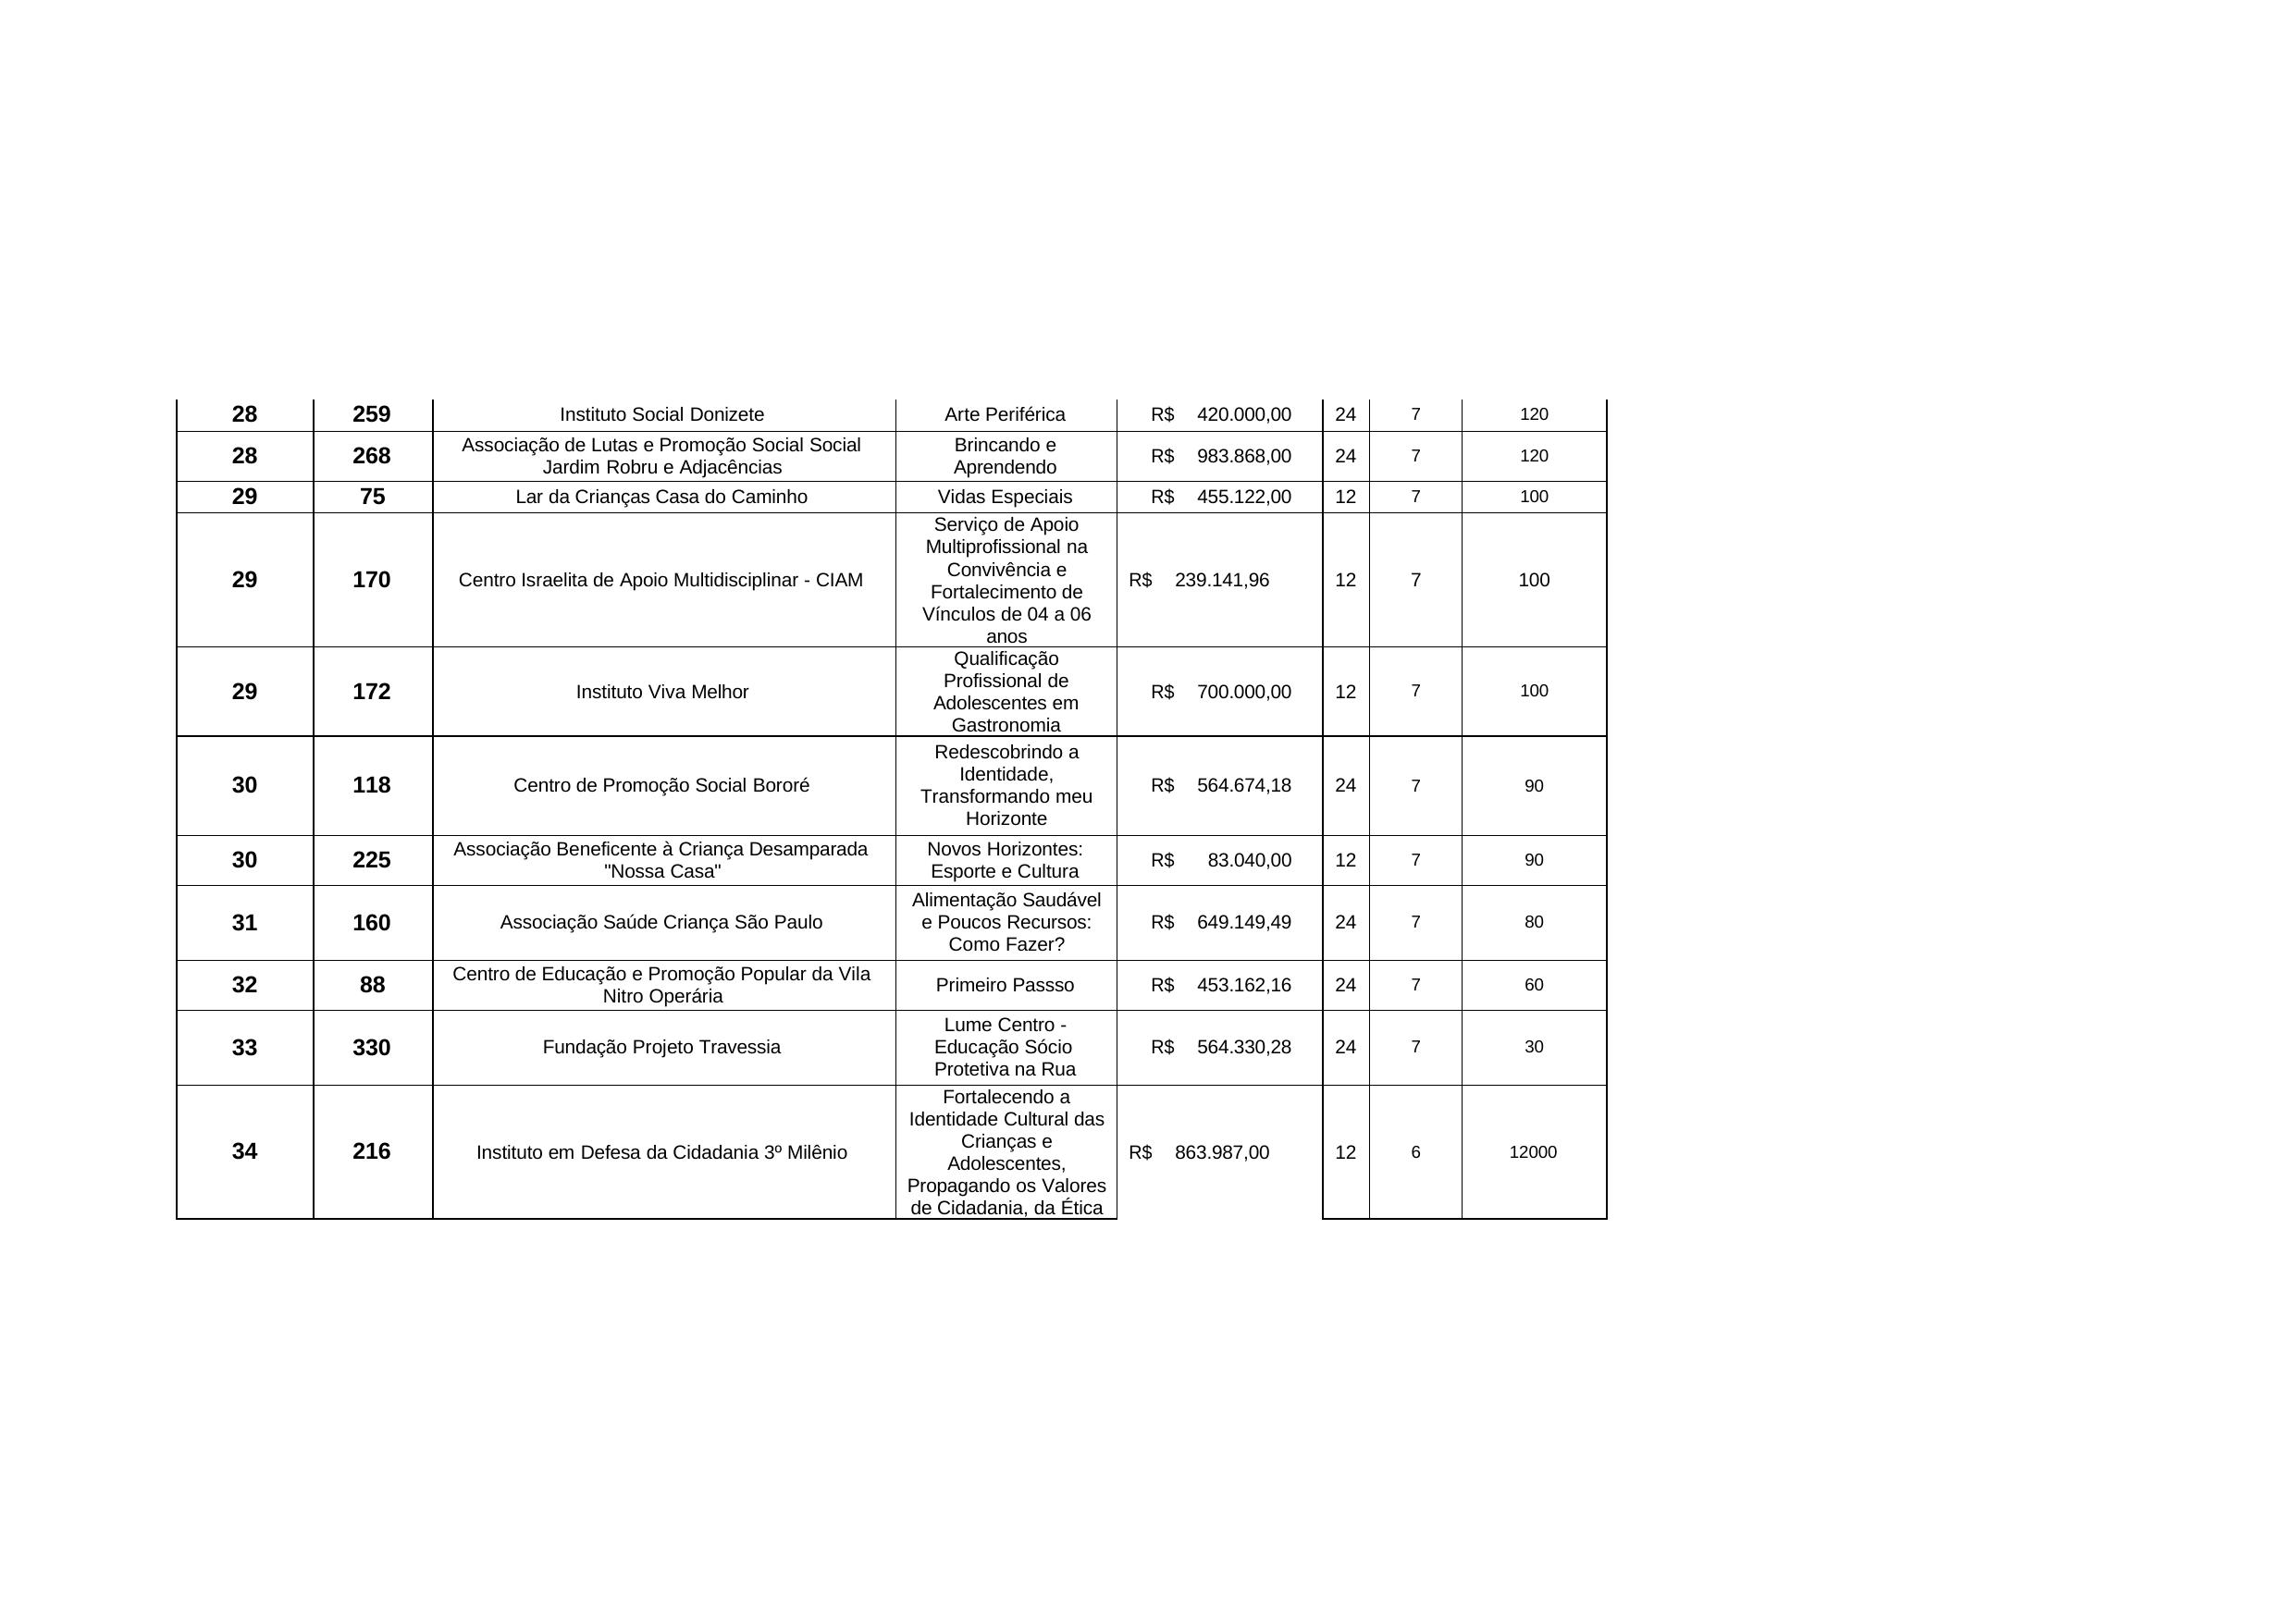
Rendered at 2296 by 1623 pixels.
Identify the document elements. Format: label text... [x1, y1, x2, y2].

table_cell Instituto Viva Melhor [434, 647, 895, 735]
table_cell 7 [1370, 513, 1462, 646]
table_cell Centro de Promoção Social Bororé [434, 737, 895, 834]
table_header 259 [315, 400, 432, 431]
table_cell 24 [1324, 432, 1369, 480]
table_cell Associação Beneficente à Criança Desamparada "Nossa Casa" [434, 836, 895, 884]
table_cell 118 [315, 737, 432, 834]
table_cell 31 [178, 886, 313, 959]
table_cell 75 [315, 482, 432, 511]
table_cell 30 [178, 737, 313, 834]
table_cell 30 [1463, 1011, 1606, 1084]
table_cell 24 [1324, 886, 1369, 959]
table_cell R$ 239.141,96 [1117, 513, 1322, 646]
table_cell Brincando e Aprendendo [896, 432, 1117, 480]
table_cell 90 [1463, 737, 1606, 834]
table_cell 6 [1370, 1086, 1462, 1218]
table_cell Redescobrindo a Identidade, Transformando meu Horizonte [896, 737, 1117, 834]
table_header 28 [178, 400, 313, 431]
table_cell 28 [178, 432, 313, 480]
table_cell Serviço de Apoio Multiprofissional na Convivência e Fortalecimento de Vínculos de 04 a 06 anos [896, 513, 1117, 646]
table_cell 7 [1370, 1011, 1462, 1084]
table_cell 100 [1463, 647, 1606, 735]
table_cell 24 [1324, 961, 1369, 1009]
table_cell 268 [315, 432, 432, 480]
table_cell 7 [1370, 432, 1462, 480]
table_cell 24 [1324, 1011, 1369, 1084]
table_cell Vidas Especiais [896, 482, 1117, 511]
table_cell Primeiro Passso [896, 961, 1117, 1009]
table_cell 330 [315, 1011, 432, 1084]
table_cell 80 [1463, 886, 1606, 959]
table_cell R$ 649.149,49 [1117, 886, 1322, 959]
table_cell 34 [178, 1086, 313, 1218]
table_cell 60 [1463, 961, 1606, 1009]
table_cell Novos Horizontes: Esporte e Cultura [896, 836, 1117, 884]
table_cell Qualificação Profissional de Adolescentes em Gastronomia [896, 647, 1117, 735]
table_cell 12 [1324, 647, 1369, 735]
table_cell Centro de Educação e Promoção Popular da Vila Nitro Operária [434, 961, 895, 1009]
table_cell Centro Israelita de Apoio Multidisciplinar - CIAM [434, 513, 895, 646]
table_cell 225 [315, 836, 432, 884]
table_cell R$ 564.674,18 [1117, 737, 1322, 834]
table_cell 30 [178, 836, 313, 884]
table_header 120 [1463, 400, 1606, 431]
table_header 24 [1324, 400, 1369, 431]
table_cell 7 [1370, 647, 1462, 735]
table_cell R$ 453.162,16 [1117, 961, 1322, 1009]
table_cell 172 [315, 647, 432, 735]
table_cell 24 [1324, 737, 1369, 834]
table_header 7 [1370, 400, 1462, 431]
table_cell R$ 983.868,00 [1117, 432, 1322, 480]
table_cell 160 [315, 886, 432, 959]
table_cell 29 [178, 513, 313, 646]
table_cell R$ 455.122,00 [1117, 482, 1322, 511]
table_cell 12000 [1463, 1086, 1606, 1218]
table_cell Lar da Crianças Casa do Caminho [434, 482, 895, 511]
table_cell 88 [315, 961, 432, 1009]
table_cell 12 [1324, 513, 1369, 646]
table_cell Instituto em Defesa da Cidadania 3º Milênio [434, 1086, 895, 1218]
table_cell 32 [178, 961, 313, 1009]
table_header Arte Periférica [896, 400, 1117, 431]
table_cell Lume Centro - Educação Sócio Protetiva na Rua [896, 1011, 1117, 1084]
table_cell 100 [1463, 482, 1606, 511]
table_cell 12 [1324, 1086, 1369, 1218]
table_header R$ 420.000,00 [1117, 400, 1322, 431]
table_cell 7 [1370, 482, 1462, 511]
table_cell 7 [1370, 836, 1462, 884]
table_cell 90 [1463, 836, 1606, 884]
table_cell Alimentação Saudável e Poucos Recursos: Como Fazer? [896, 886, 1117, 959]
table_cell 12 [1324, 836, 1369, 884]
table_header Instituto Social Donizete [434, 400, 895, 431]
table_cell 100 [1463, 513, 1606, 646]
table_cell 7 [1370, 737, 1462, 834]
table_cell 7 [1370, 886, 1462, 959]
table_cell Associação de Lutas e Promoção Social Social Jardim Robru e Adjacências [434, 432, 895, 480]
table_cell 29 [178, 647, 313, 735]
table_cell R$ 700.000,00 [1117, 647, 1322, 735]
table_cell 33 [178, 1011, 313, 1084]
table_cell Fortalecendo a Identidade Cultural das Crianças e Adolescentes, Propagando os Valores de Cidadania, da Ética [896, 1086, 1117, 1218]
table_cell 7 [1370, 961, 1462, 1009]
table_cell Fundação Projeto Travessia [434, 1011, 895, 1084]
table_cell Associação Saúde Criança São Paulo [434, 886, 895, 959]
table_cell 170 [315, 513, 432, 646]
table_cell R$ 863.987,00 [1117, 1086, 1322, 1218]
table_cell 216 [315, 1086, 432, 1218]
table_cell R$ 564.330,28 [1117, 1011, 1322, 1084]
table_cell R$ 83.040,00 [1117, 836, 1322, 884]
table_cell 29 [178, 482, 313, 511]
table_cell 12 [1324, 482, 1369, 511]
table_cell 120 [1463, 432, 1606, 480]
